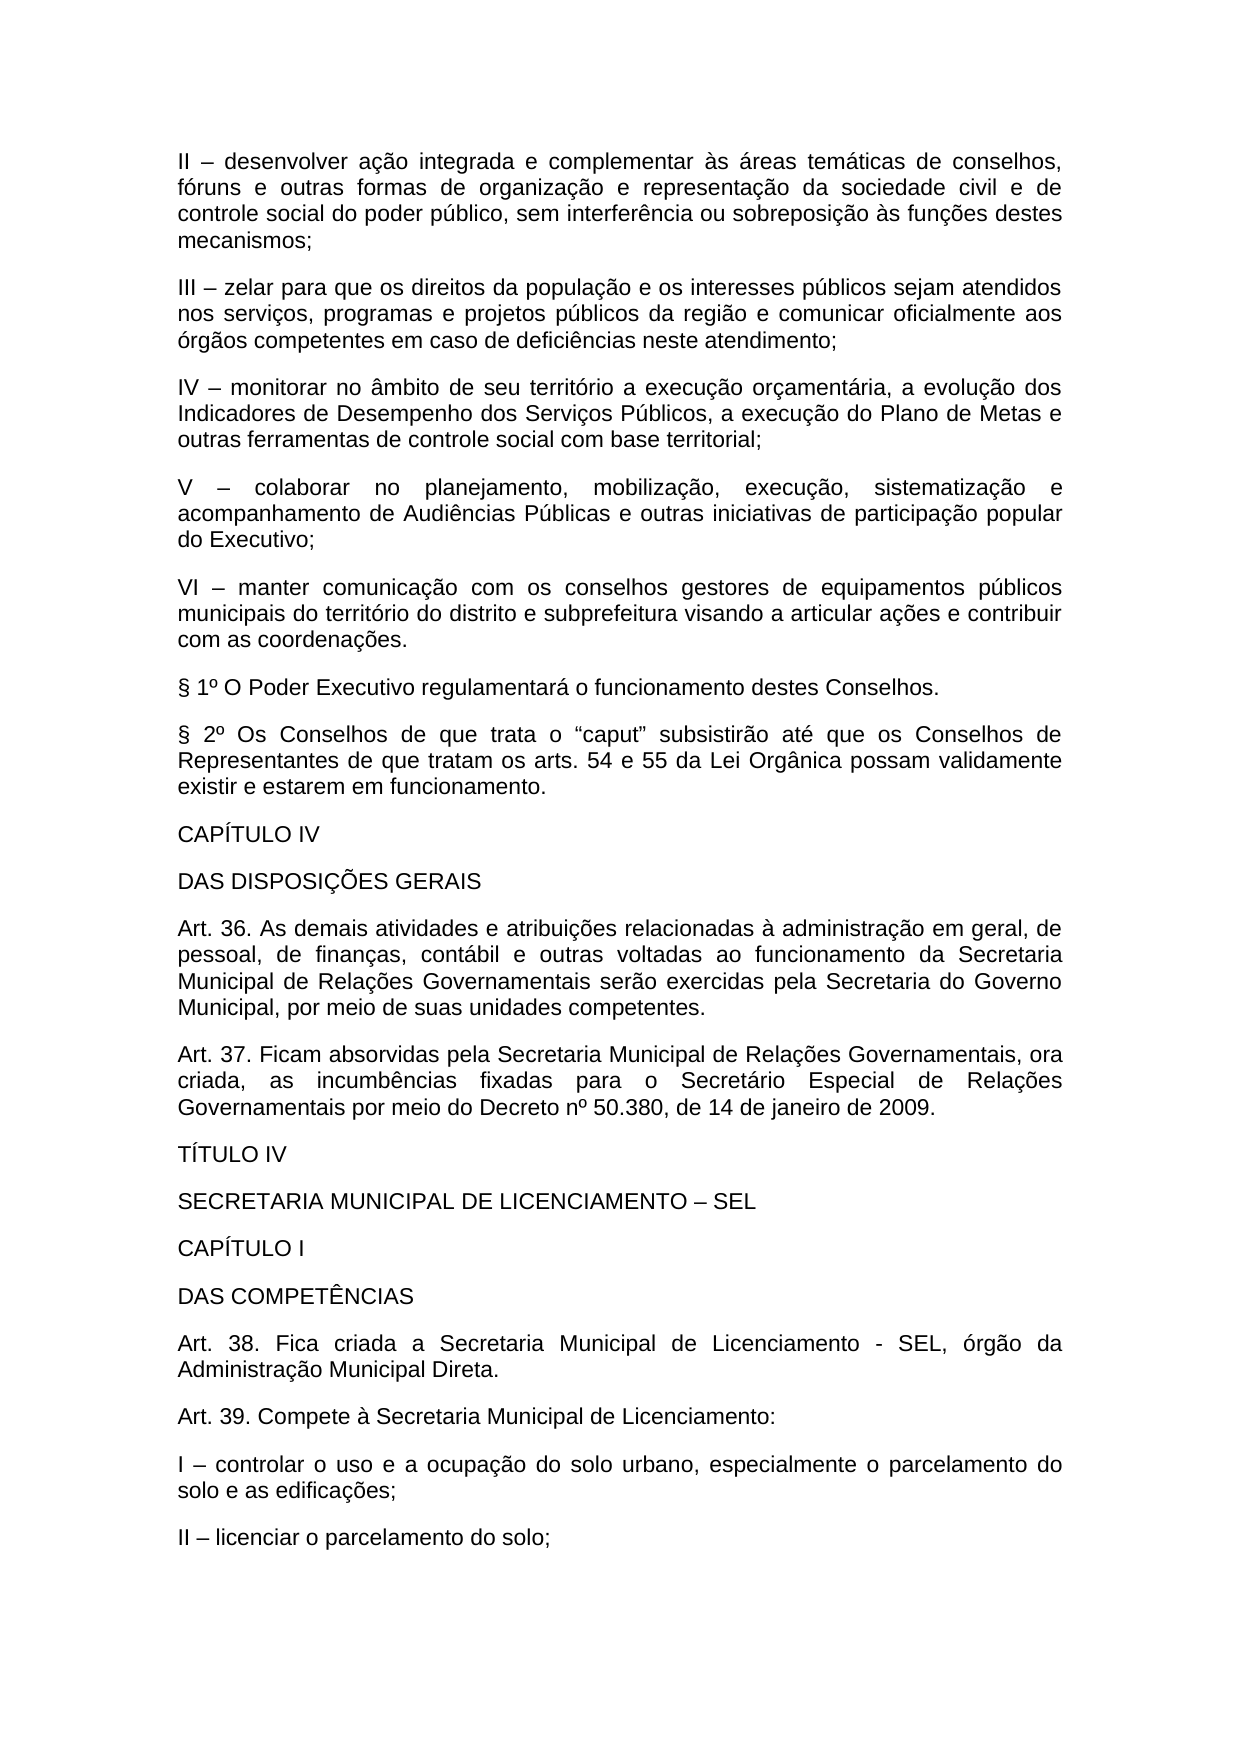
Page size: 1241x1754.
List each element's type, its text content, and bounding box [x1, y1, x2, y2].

text CAPÍTULO I [177, 1235, 1063, 1262]
text II – licenciar o parcelamento do solo; [177, 1524, 1063, 1550]
text III – zelar para que os direitos da população e os interesses públicos sejam atendidos nos serviços, programas e projetos públicos da região e comunicar oficialmente aos órgãos competentes em caso de deficiências neste atendimento; [177, 274, 1063, 353]
text § 2º Os Conselhos de que trata o “caput” subsistirão até que os Conselhos de Representantes de que tratam os arts. 54 e 55 da Lei Orgânica possam validamente existir e estarem em funcionamento. [177, 721, 1063, 800]
text Art. 38. Fica criada a Secretaria Municipal de Licenciamento - SEL, órgão da Administração Municipal Direta. [177, 1330, 1063, 1382]
text Art. 36. As demais atividades e atribuições relacionadas à administração em geral, de pessoal, de finanças, contábil e outras voltadas ao funcionamento da Secretaria Municipal de Relações Governamentais serão exercidas pela Secretaria do Governo Municipal, por meio de suas unidades competentes. [177, 915, 1063, 1020]
text VI – manter comunicação com os conselhos gestores de equipamentos públicos municipais do território do distrito e subprefeitura visando a articular ações e contribuir com as coordenações. [177, 573, 1063, 653]
text CAPÍTULO IV [177, 821, 1063, 847]
text I – controlar o uso e a ocupação do solo urbano, especialmente o parcelamento do solo e as edificações; [177, 1451, 1063, 1503]
text § 1º O Poder Executivo regulamentará o funcionamento destes Conselhos. [177, 673, 1063, 700]
text DAS DISPOSIÇÕES GERAIS [177, 868, 1063, 894]
text SECRETARIA MUNICIPAL DE LICENCIAMENTO – SEL [177, 1188, 1063, 1214]
text V – colaborar no planejamento, mobilização, execução, sistematização e acompanhamento de Audiências Públicas e outras iniciativas de participação popular do Executivo; [177, 474, 1063, 553]
text II – desenvolver ação integrada e complementar às áreas temáticas de conselhos, fóruns e outras formas de organização e representação da sociedade civil e de controle social do poder público, sem interferência ou sobreposição às funções destes mecanismos; [177, 148, 1063, 253]
text Art. 37. Ficam absorvidas pela Secretaria Municipal de Relações Governamentais, ora criada, as incumbências fixadas para o Secretário Especial de Relações Governamentais por meio do Decreto nº 50.380, de 14 de janeiro de 2009. [177, 1041, 1063, 1120]
text IV – monitorar no âmbito de seu território a execução orçamentária, a evolução dos Indicadores de Desempenho dos Serviços Públicos, a execução do Plano de Metas e outras ferramentas de controle social com base territorial; [177, 374, 1063, 453]
text DAS COMPETÊNCIAS [177, 1283, 1063, 1309]
text Art. 39. Compete à Secretaria Municipal de Licenciamento: [177, 1403, 1063, 1430]
text TÍTULO IV [177, 1141, 1063, 1167]
